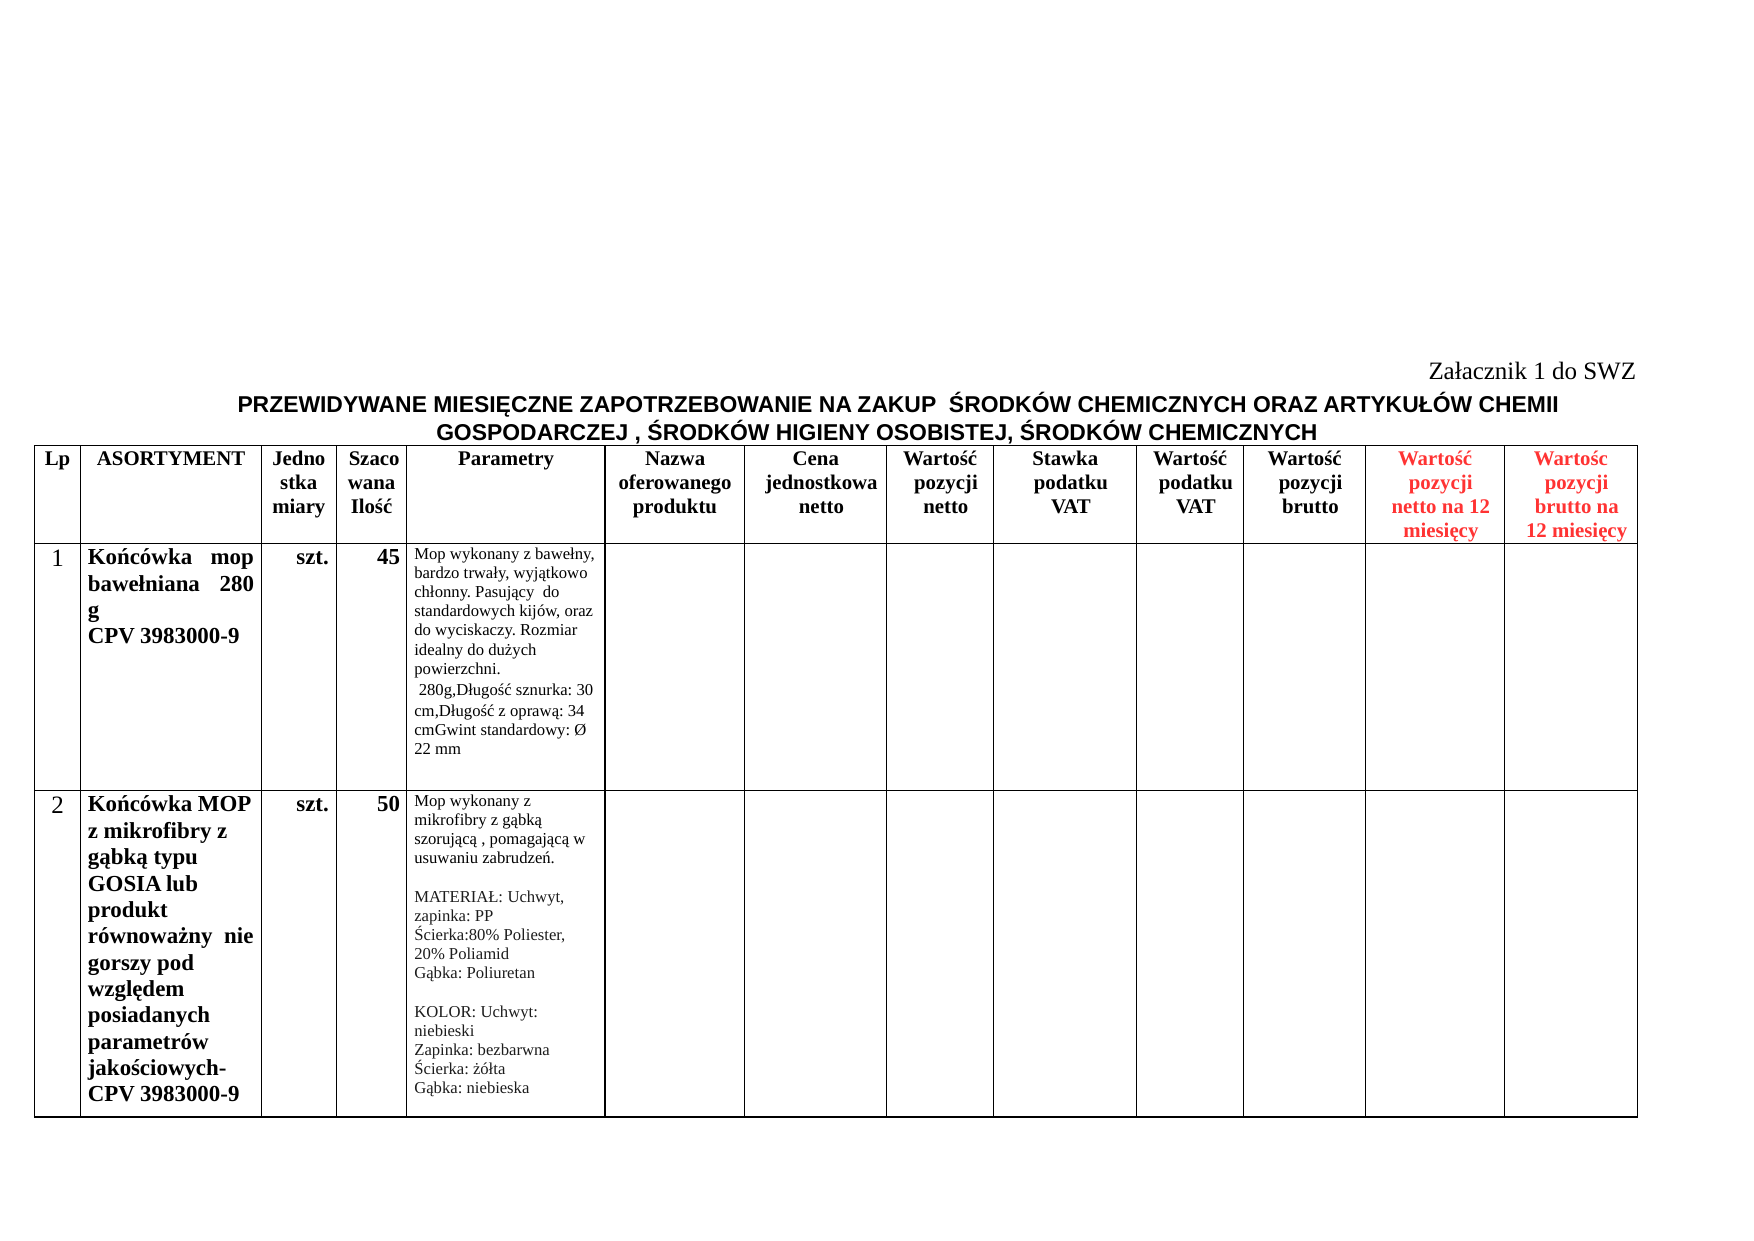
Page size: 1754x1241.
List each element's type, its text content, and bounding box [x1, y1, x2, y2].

table_cell [1366, 544, 1504, 789]
table_header Wartość pozycji netto na 12 miesięcy [1366, 446, 1504, 542]
table_header ASORTYMENT [81, 446, 261, 542]
table_cell [1244, 791, 1365, 1116]
table_cell Mop wykonany z bawełny, bardzo trwały, wyjątkowo chłonny. Pasujący do standardowych kijów, oraz do wyciskaczy. Rozmiar idealny do dużych powierzchni. 280g,Długość sznurka: 30 cm,Długość z oprawą: 34 cmGwint standardowy: Ø 22 mm [407, 544, 604, 789]
table_cell [994, 791, 1136, 1116]
table_cell [1505, 791, 1637, 1116]
table_cell [745, 791, 886, 1116]
table_cell Końcówka mop bawełniana 280 g CPV 3983000-9 [81, 544, 261, 789]
table_cell szt. [262, 544, 336, 789]
table_header Cena jednostkowa netto [745, 446, 886, 542]
table_cell [1505, 544, 1637, 789]
text Załacznik 1 do SWZ [118, 356, 1636, 385]
table_header Nazwa oferowanego produktu [606, 446, 744, 542]
table_cell Mop wykonany z mikrofibry z gąbką szorującą , pomagającą w usuwaniu zabrudzeń. MATERIAŁ: Uchwyt, zapinka: PP Ścierka:80% Poliester, 20% Poliamid Gąbka: Poliuretan KOLOR: Uchwyt: niebieski Zapinka: bezbarwna Ścierka: żółta Gąbka: niebieska [407, 791, 604, 1116]
table_header Wartośc pozycji brutto na 12 miesięcy [1505, 446, 1637, 542]
table_cell [1366, 791, 1504, 1116]
table_header Lp [35, 446, 80, 542]
table_header Szacowana Ilość [337, 446, 406, 542]
table_cell [745, 544, 886, 789]
table_cell Końcówka MOP z mikrofibry z gąbką typu GOSIA lub produkt równoważny nie gorszy pod względem posiadanych parametrów jakościowych- CPV 3983000-9 [81, 791, 261, 1116]
table_cell szt. [262, 791, 336, 1116]
table_header Stawka podatku VAT [994, 446, 1136, 542]
table_header Wartość pozycji netto [887, 446, 993, 542]
table_header Wartość pozycji brutto [1244, 446, 1365, 542]
table_cell 2 [35, 791, 80, 1116]
table_cell [887, 544, 993, 789]
table_cell [1137, 544, 1243, 789]
table_cell [606, 544, 744, 789]
table_cell [606, 791, 744, 1116]
table_header Jednostka miary [262, 446, 336, 542]
table_cell [887, 791, 993, 1116]
table_cell [1244, 544, 1365, 789]
table_cell 50 [337, 791, 406, 1116]
table_cell [994, 544, 1136, 789]
table_cell 1 [35, 544, 80, 789]
table_cell [1137, 791, 1243, 1116]
table_cell 45 [337, 544, 406, 789]
table_header Wartość podatku VAT [1137, 446, 1243, 542]
text PRZEWIDYWANE MIESIĘCZNE ZAPOTRZEBOWANIE NA ZAKUP ŚRODKÓW CHEMICZNYCH ORAZ ARTYKUŁÓW CHEMII GOSPODARCZEJ , ŚRODKÓW HIGIENY OSOBISTEJ, ŚRODKÓW CHEMICZNYCH [118, 385, 1636, 445]
table_header Parametry [407, 446, 604, 542]
